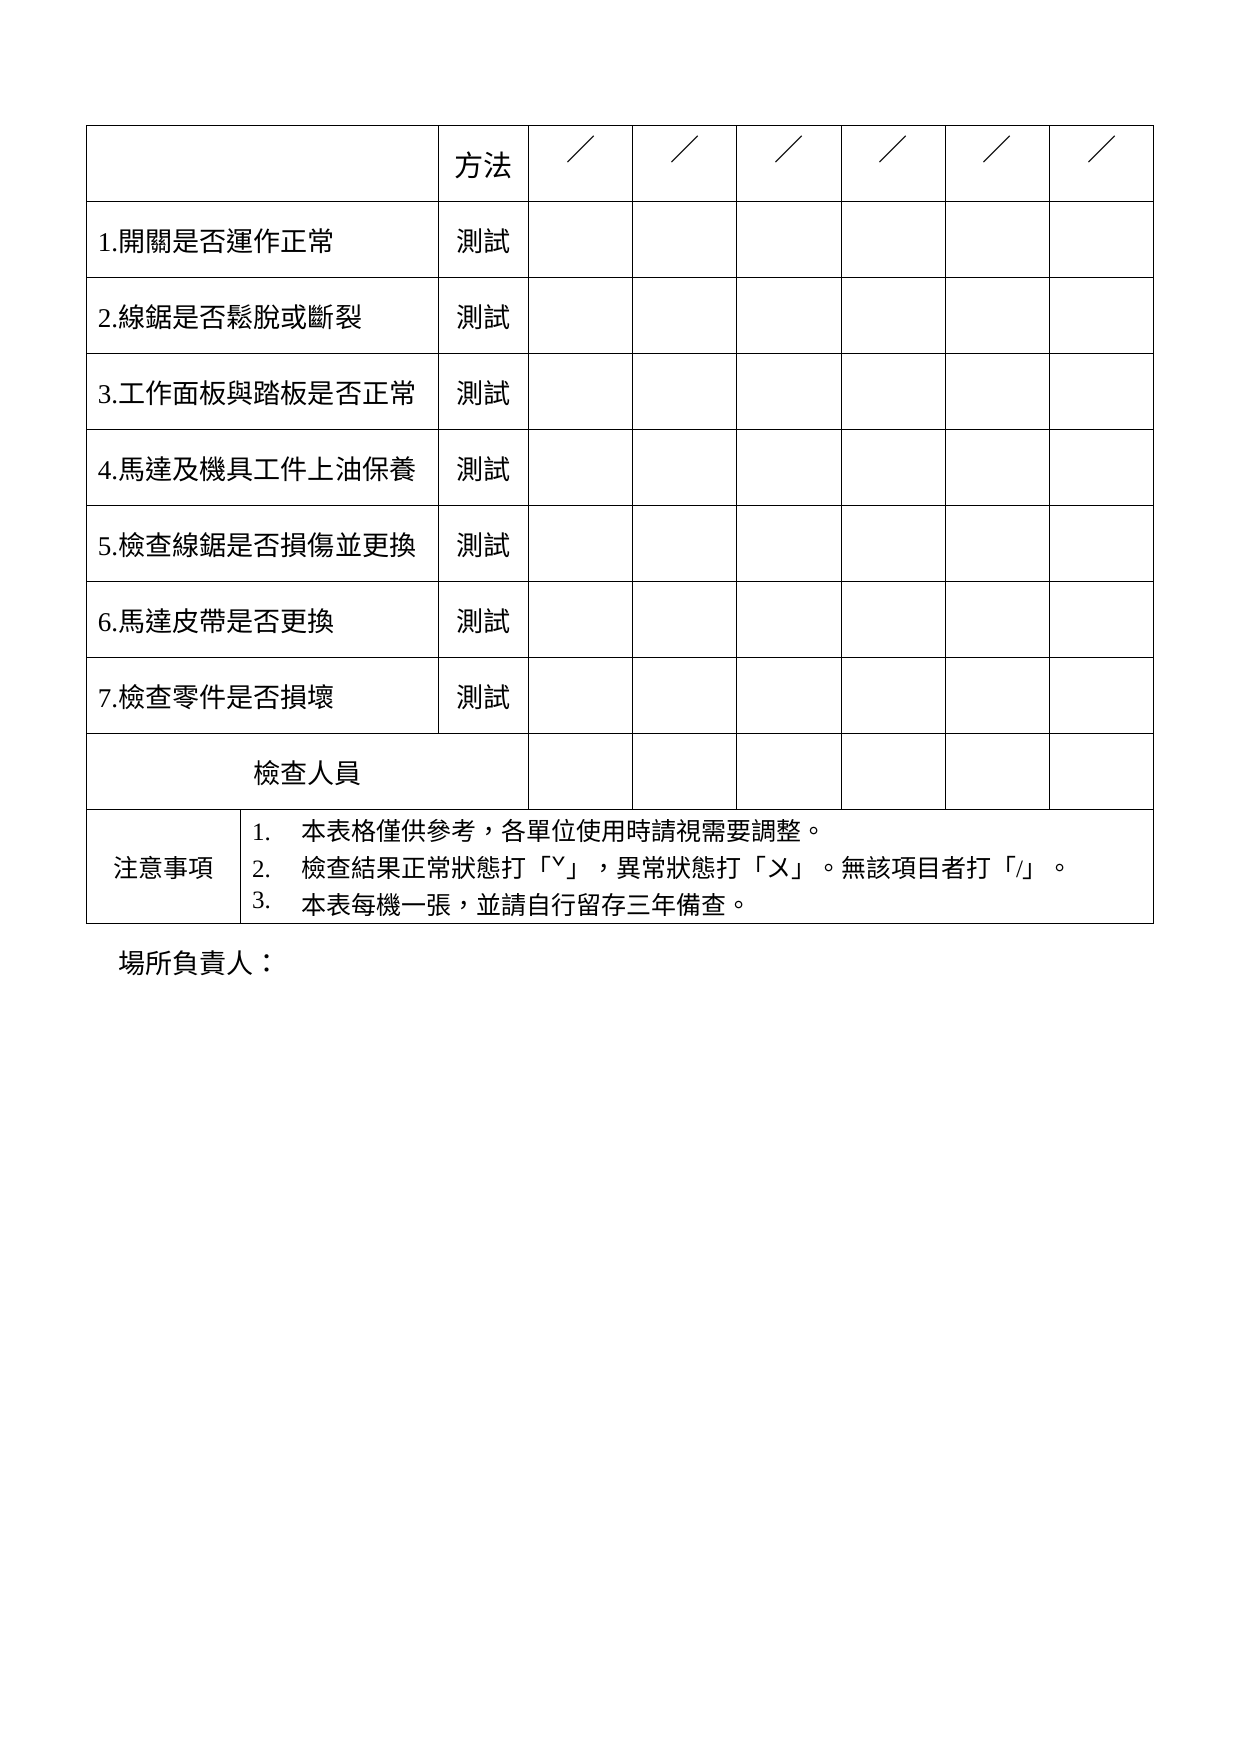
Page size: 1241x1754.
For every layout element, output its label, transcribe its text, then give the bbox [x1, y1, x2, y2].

table_cell [1050, 582, 1153, 657]
table_cell [1050, 354, 1153, 429]
table_cell [842, 202, 945, 277]
table_cell [529, 658, 632, 733]
table_cell [529, 430, 632, 505]
table_cell [1050, 734, 1153, 809]
table_cell [737, 430, 841, 505]
table_cell [946, 354, 1049, 429]
table_cell [946, 430, 1049, 505]
table_cell 7.檢查零件是否損壞 [87, 658, 438, 733]
table_cell [633, 430, 736, 505]
table_cell 注意事項 [87, 810, 240, 923]
table_cell 4.馬達及機具工件上油保養 [87, 430, 438, 505]
table_cell [529, 734, 632, 809]
table_cell [946, 734, 1049, 809]
table_cell [946, 506, 1049, 581]
table_cell [529, 506, 632, 581]
table_cell 測試 [439, 278, 528, 353]
table_cell ／ [737, 126, 841, 201]
table_cell [842, 506, 945, 581]
table_cell [1050, 658, 1153, 733]
table_cell [529, 202, 632, 277]
table_cell 3.工作面板與踏板是否正常 [87, 354, 438, 429]
table_cell ／ [529, 126, 632, 201]
table_cell 5.檢查線鋸是否損傷並更換 [87, 506, 438, 581]
table_cell 測試 [439, 582, 528, 657]
table_cell 測試 [439, 506, 528, 581]
table_cell 方法 [439, 126, 528, 201]
table_cell [1050, 430, 1153, 505]
table_cell 測試 [439, 354, 528, 429]
table_cell [1050, 506, 1153, 581]
table_cell [1050, 202, 1153, 277]
table_cell [946, 658, 1049, 733]
table_cell [946, 278, 1049, 353]
table_cell 6.馬達皮帶是否更換 [87, 582, 438, 657]
table_cell 測試 [439, 658, 528, 733]
table_cell [737, 582, 841, 657]
table_cell [633, 354, 736, 429]
table_cell [737, 278, 841, 353]
table_cell [842, 582, 945, 657]
table_cell [633, 582, 736, 657]
table_cell [633, 734, 736, 809]
table_cell [737, 202, 841, 277]
table_cell [737, 734, 841, 809]
table_cell [87, 126, 438, 201]
text 場所負責人： [118, 924, 1122, 999]
table_cell [842, 430, 945, 505]
table_cell [633, 202, 736, 277]
table_cell [842, 354, 945, 429]
table_cell ／ [946, 126, 1049, 201]
table_cell 檢查人員 [87, 734, 528, 809]
table_cell [633, 658, 736, 733]
table_cell [842, 278, 945, 353]
table_cell [842, 658, 945, 733]
table_cell [737, 354, 841, 429]
table_cell [946, 582, 1049, 657]
table_cell ／ [1050, 126, 1153, 201]
table_cell [633, 278, 736, 353]
table_cell 測試 [439, 202, 528, 277]
table_cell ／ [842, 126, 945, 201]
table_cell 2.線鋸是否鬆脫或斷裂 [87, 278, 438, 353]
table_cell ／ [633, 126, 736, 201]
table_cell [737, 658, 841, 733]
table_cell [529, 582, 632, 657]
table_cell [1050, 278, 1153, 353]
table_cell [842, 734, 945, 809]
table_cell [529, 278, 632, 353]
table_cell [737, 506, 841, 581]
table_cell [529, 354, 632, 429]
table_cell 測試 [439, 430, 528, 505]
table_cell 1.開關是否運作正常 [87, 202, 438, 277]
table_cell 本表格僅供參考，各單位使用時請視需要調整。 檢查結果正常狀態打「ˇ」，異常狀態打「〤」。無該項目者打「/」。 本表每機一張，並請自行留存三年備查。 [241, 810, 1153, 923]
table_cell [946, 202, 1049, 277]
table_cell [633, 506, 736, 581]
